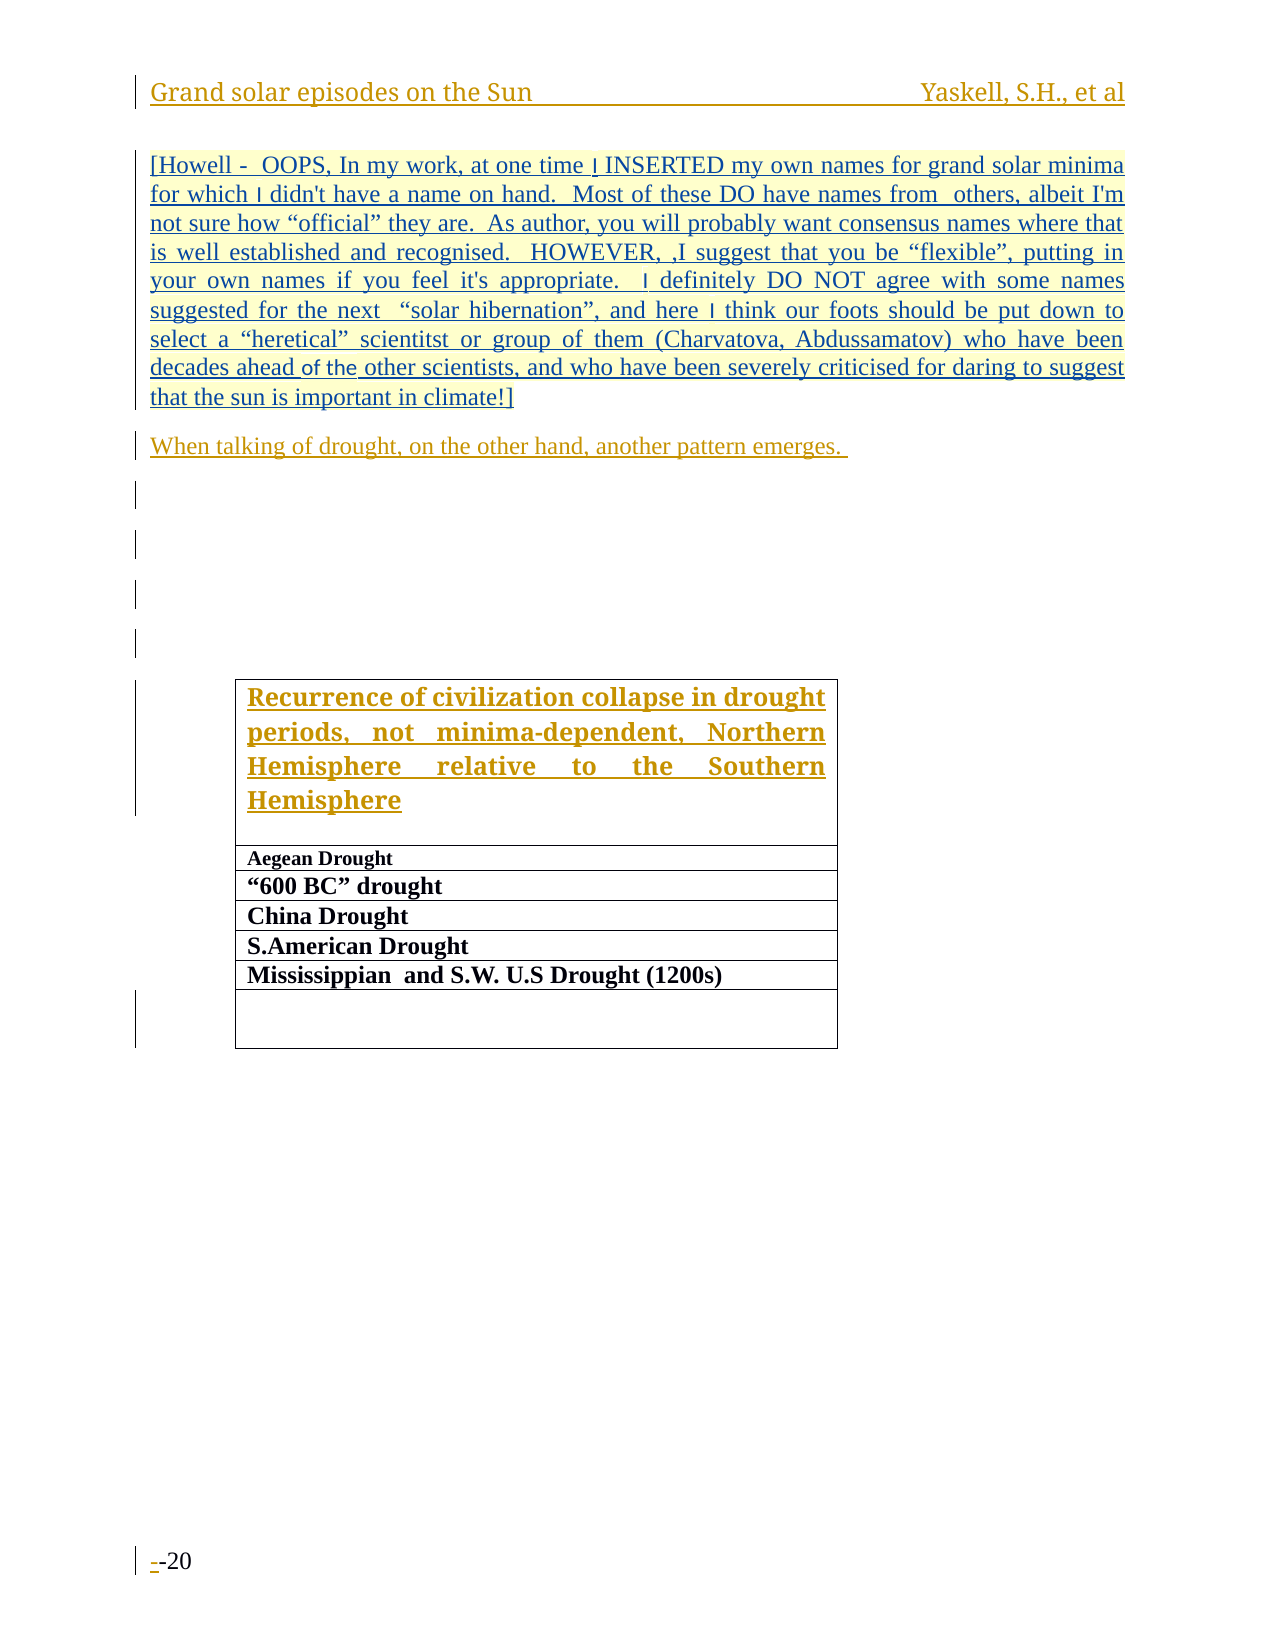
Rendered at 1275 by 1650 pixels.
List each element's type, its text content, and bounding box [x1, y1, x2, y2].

table_cell China Drought [236, 901, 837, 930]
text your own names if you feel it's appropriate. I definitely DO NOT agree with some names [150, 263, 1125, 291]
text not sure how “official” they are. As author, you will probably want consensus names where that is well established and recognised. HOWEVER, ,I suggest that you be “flexible”, putting in [150, 206, 1125, 262]
table_cell [236, 990, 837, 1048]
table_cell S.American Drought [236, 931, 837, 959]
table_header Recurrence of civilization collapse in drought periods, not minima-dependent, Northern Hemisphere relative to the Southern Hemisphere [236, 680, 837, 845]
text [Howell - OOPS, In my work, at one time I INSERTED my own names for grand solar minima for which I didn't have a name on hand. Most of these DO have names from others, albeit I'm [150, 150, 1125, 204]
text When talking of drought, on the other hand, another pattern emerges. [150, 431, 1125, 460]
table_cell “600 BC” drought [236, 871, 837, 900]
table_cell Mississippian and S.W. U.S Drought (1200s) [236, 961, 837, 989]
text suggested for the next “solar hibernation”, and here I think our foots should be put down to [150, 292, 1125, 320]
table_cell Aegean Drought [236, 846, 837, 870]
text that the sun is important in climate!] [150, 379, 1125, 410]
text select a “heretical” scientitst or group of them (Charvatova, Abdussamatov) who have been decades ahead of the other scientists, and who have been severely criticised for daring to suggest [150, 321, 1125, 378]
